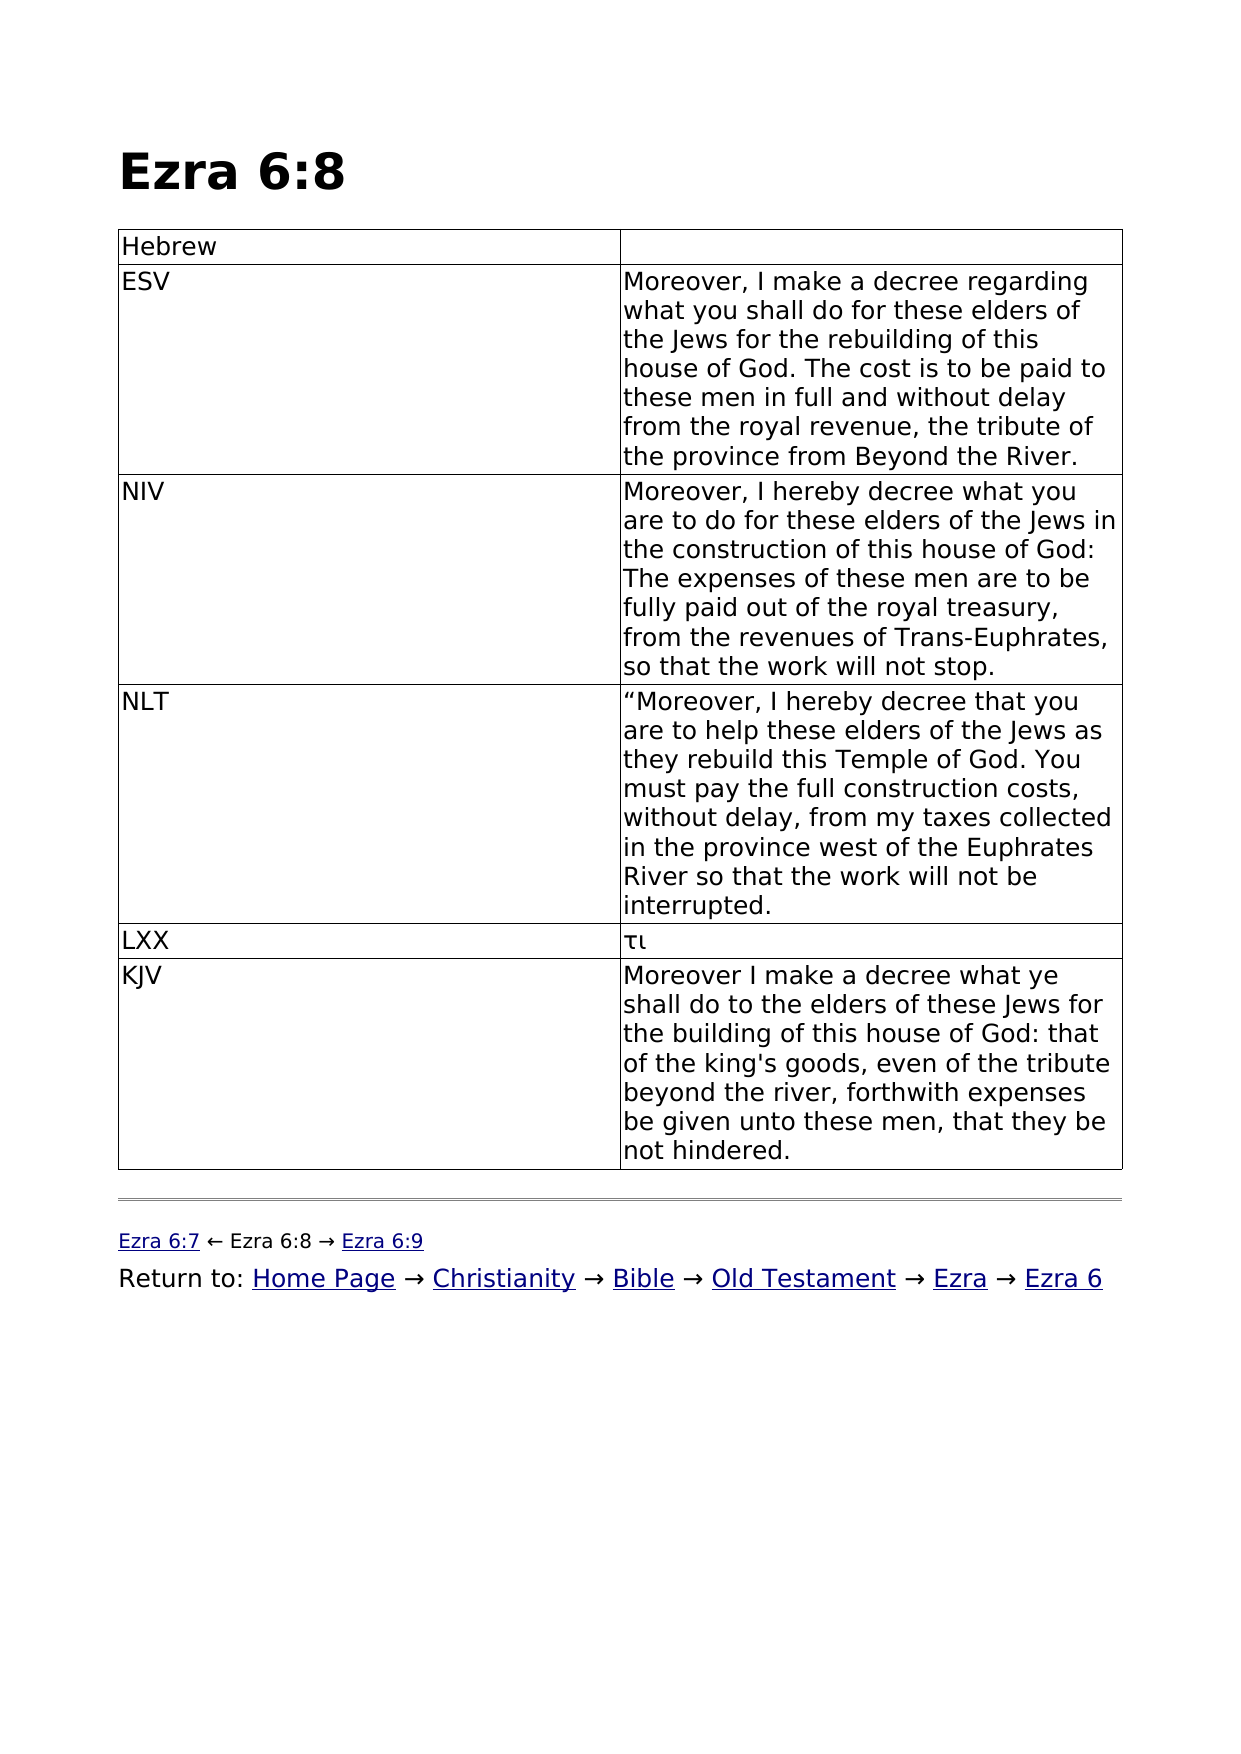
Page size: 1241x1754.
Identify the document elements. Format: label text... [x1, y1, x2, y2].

text Return to: Home Page → Christianity → Bible → Old Testament → Ezra → Ezra 6 [118, 1264, 1122, 1293]
subtitle Ezra 6:8 [118, 143, 1122, 201]
text Ezra 6:7 ← Ezra 6:8 → Ezra 6:9 [118, 1230, 1122, 1264]
table_cell “Moreover, I hereby decree that you are to help these elders of the Jews as they rebuild this Temple of God. You must pay the full construction costs, without delay, from my taxes collected in the province west of the Euphrates River so that the work will not be interrupted. [621, 685, 1122, 923]
table_cell τι [621, 924, 1122, 958]
table_cell ESV [119, 265, 620, 474]
table_cell KJV [119, 959, 620, 1168]
table_header [621, 230, 1122, 264]
table_cell NLT [119, 685, 620, 923]
table_cell NIV [119, 475, 620, 684]
table_cell Moreover, I hereby decree what you are to do for these elders of the Jews in the construction of this house of God: The expenses of these men are to be fully paid out of the royal treasury, from the revenues of Trans-Euphrates, so that the work will not stop. [621, 475, 1122, 684]
table_cell LXX [119, 924, 620, 958]
table_header Hebrew [119, 230, 620, 264]
table_cell Moreover I make a decree what ye shall do to the elders of these Jews for the building of this house of God: that of the king's goods, even of the tribute beyond the river, forthwith expenses be given unto these men, that they be not hindered. [621, 959, 1122, 1168]
table_cell Moreover, I make a decree regarding what you shall do for these elders of the Jews for the rebuilding of this house of God. The cost is to be paid to these men in full and without delay from the royal revenue, the tribute of the province from Beyond the River. [621, 265, 1122, 474]
